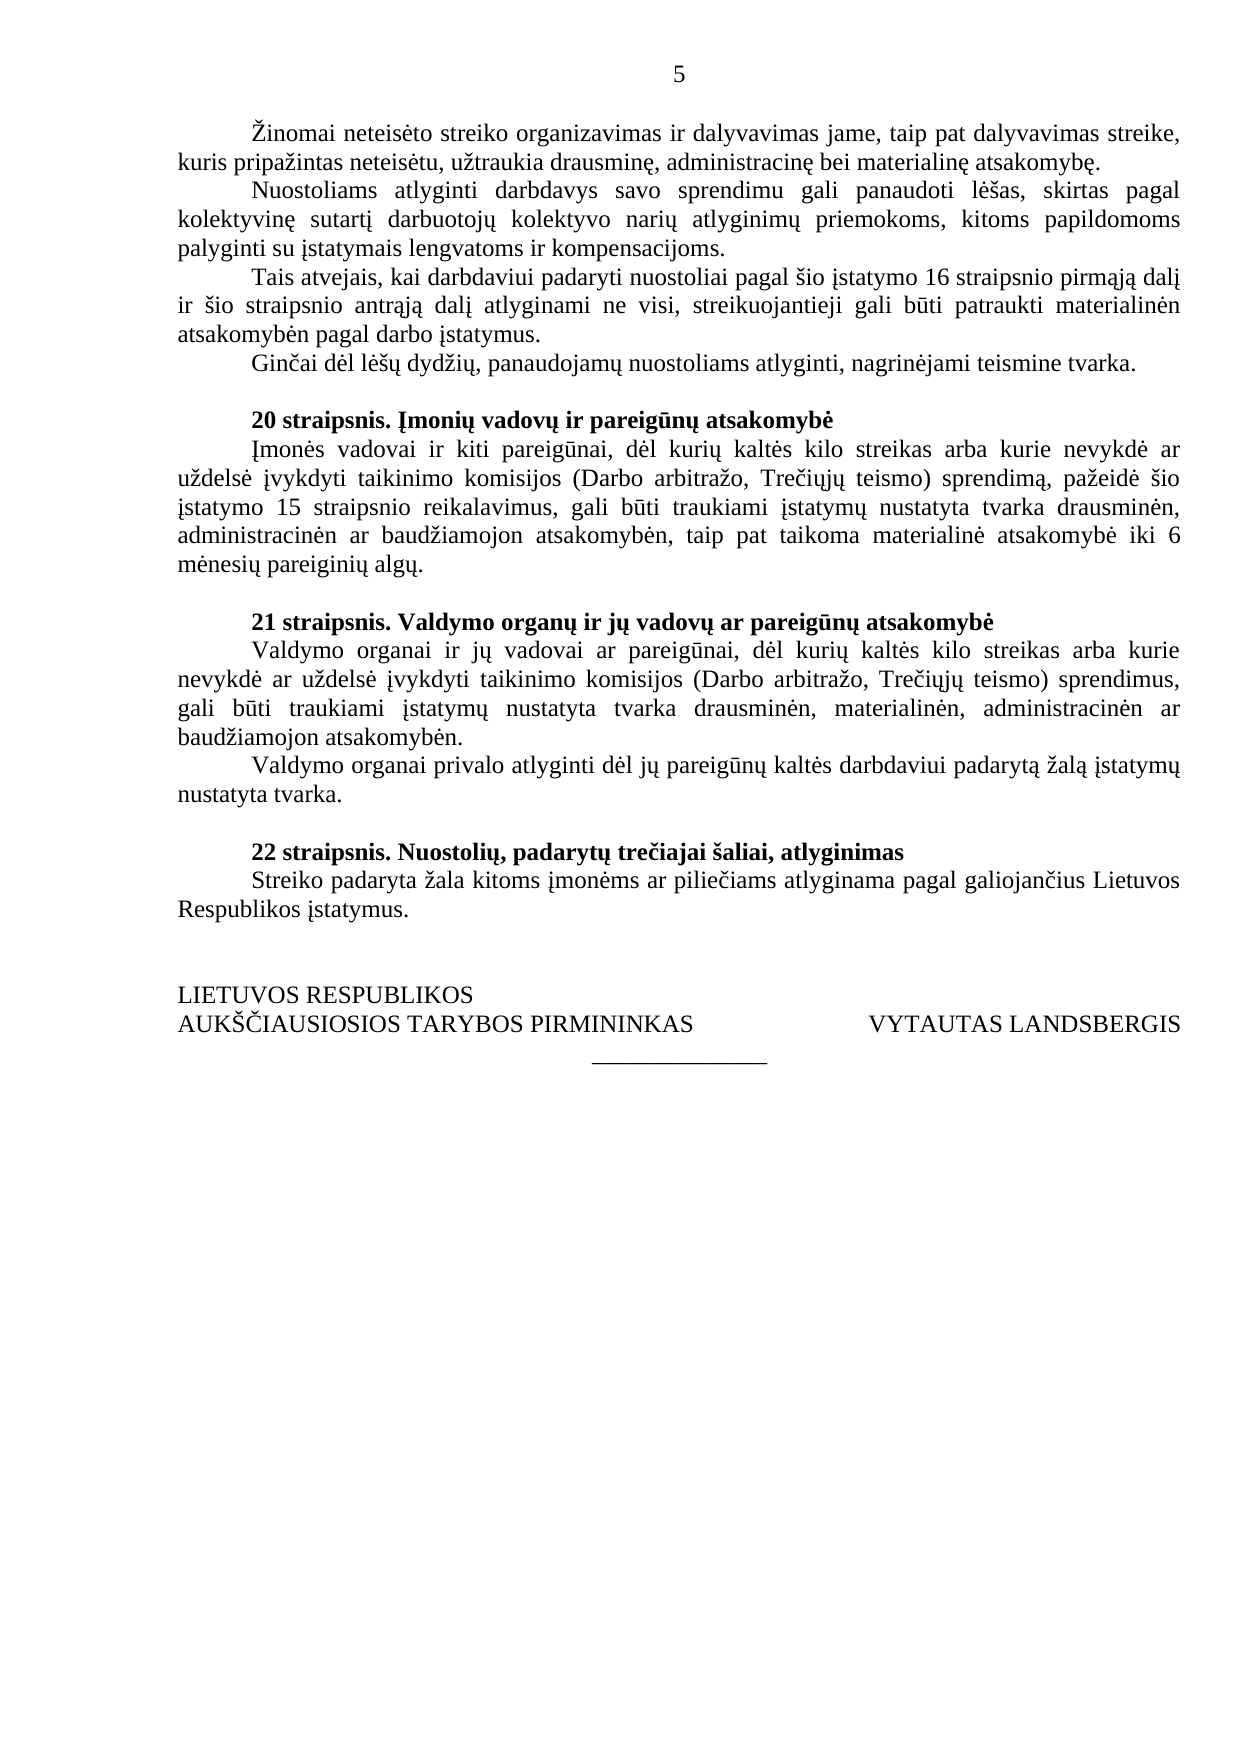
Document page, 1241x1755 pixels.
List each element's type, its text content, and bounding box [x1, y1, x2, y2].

text LIETUVOS RESPUBLIKOS [177, 981, 1181, 1009]
text Ginčai dėl lėšų dydžių, panaudojamų nuostoliams atlyginti, nagrinėjami teismine tvarka. [177, 348, 1181, 377]
text Valdymo organai privalo atlyginti dėl jų pareigūnų kaltės darbdaviui padarytą žalą įstatymų nustatyta tvarka. [177, 751, 1181, 808]
text Valdymo organai ir jų vadovai ar pareigūnai, dėl kurių kaltės kilo streikas arba kurie nevykdė ar uždelsė įvykdyti taikinimo komisijos (Darbo arbitražo, Trečiųjų teismo) sprendimus, gali būti traukiami įstatymų nustatyta tvarka drausminėn, materialinėn, administracinėn ar baudžiamojon atsakomybėn. [177, 636, 1181, 751]
text Streiko padaryta žala kitoms įmonėms ar piliečiams atlyginama pagal galiojančius Lietuvos Respublikos įstatymus. [177, 866, 1181, 923]
text 22 straipsnis. Nuostolių, padarytų trečiajai šaliai, atlyginimas [177, 837, 1181, 866]
text Nuostoliams atlyginti darbdavys savo sprendimu gali panaudoti lėšas, skirtas pagal kolektyvinę sutartį darbuotojų kolektyvo narių atlyginimų priemokoms, kitoms papildomoms palyginti su įstatymais lengvatoms ir kompensacijoms. [177, 176, 1181, 262]
text 20 straipsnis. Įmonių vadovų ir pareigūnų atsakomybė [177, 406, 1181, 434]
text 21 straipsnis. Valdymo organų ir jų vadovų ar pareigūnų atsakomybė [177, 607, 1181, 636]
text Įmonės vadovai ir kiti pareigūnai, dėl kurių kaltės kilo streikas arba kurie nevykdė ar uždelsė įvykdyti taikinimo komisijos (Darbo arbitražo, Trečiųjų teismo) sprendimą, pažeidė šio įstatymo 15 straipsnio reikalavimus, gali būti traukiami įstatymų nustatyta tvarka drausminėn, administracinėn ar baudžiamojon atsakomybėn, taip pat taikoma materialinė atsakomybė iki 6 mėnesių pareiginių algų. [177, 434, 1181, 578]
text AUKŠČIAUSIOSIOS TARYBOS PIRMININKAS VYTAUTAS LANDSBERGIS [177, 1009, 1181, 1038]
text ______________ [177, 1038, 1181, 1067]
text Tais atvejais, kai darbdaviui padaryti nuostoliai pagal šio įstatymo 16 straipsnio pirmąją dalį ir šio straipsnio antrąją dalį atlyginami ne visi, streikuojantieji gali būti patraukti materialinėn atsakomybėn pagal darbo įstatymus. [177, 262, 1181, 348]
text Žinomai neteisėto streiko organizavimas ir dalyvavimas jame, taip pat dalyvavimas streike, kuris pripažintas neteisėtu, užtraukia drausminę, administracinę bei materialinę atsakomybę. [177, 118, 1181, 176]
